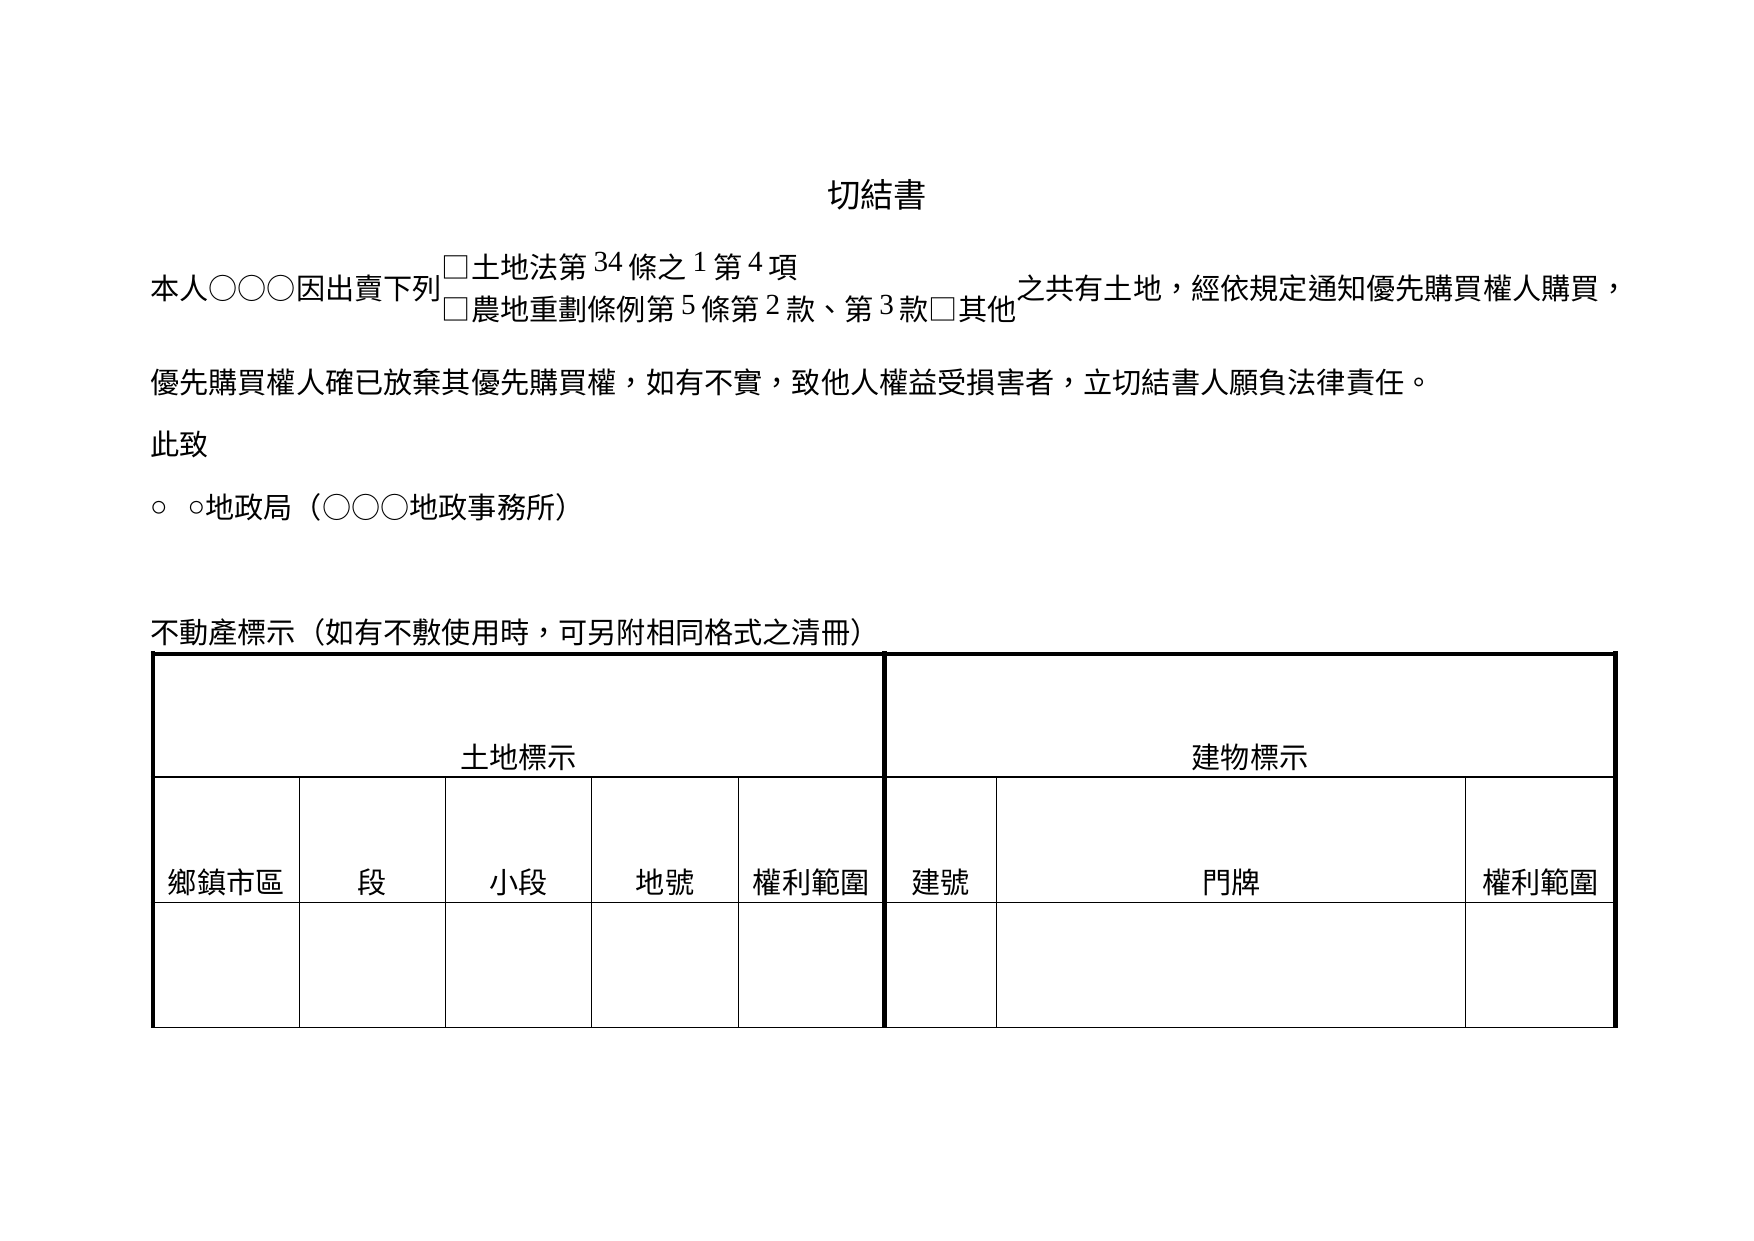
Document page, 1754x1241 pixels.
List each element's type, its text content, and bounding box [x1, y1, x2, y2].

table_cell [739, 903, 882, 1026]
text 本人○○○因出賣下列□土地法第34條之1第4項 □農地重劃條例第5條第2款、第3款□其他之共有土地，經依規定通知優先購買權人購買，優先購買權人確已放棄其優先購買權，如有不實，致他人權益受損害者，立切結書人願負法律責任。 [150, 214, 1604, 401]
table_cell 小段 [446, 778, 591, 901]
table_header 土地標示 [155, 656, 882, 776]
table_cell [155, 903, 299, 1026]
text 切結書 [150, 151, 1604, 214]
table_cell 權利範圍 [1466, 778, 1613, 901]
table_cell 段 [300, 778, 445, 901]
table_cell 建號 [887, 778, 996, 901]
table_cell 鄉鎮市區 [155, 778, 299, 901]
table_header 建物標示 [887, 656, 1613, 776]
text 不動產標示（如有不敷使用時，可另附相同格式之清冊） [150, 589, 1604, 651]
list ○地政局（○○○地政事務所） [150, 464, 1604, 526]
text 此致 [150, 401, 1604, 464]
table_cell [592, 903, 738, 1026]
table_cell [887, 903, 996, 1026]
table_cell [446, 903, 591, 1026]
table_cell 權利範圍 [739, 778, 882, 901]
table_cell [300, 903, 445, 1026]
table_cell [1466, 903, 1613, 1026]
table_cell [997, 903, 1465, 1026]
table_cell 門牌 [997, 778, 1465, 901]
table_cell 地號 [592, 778, 738, 901]
